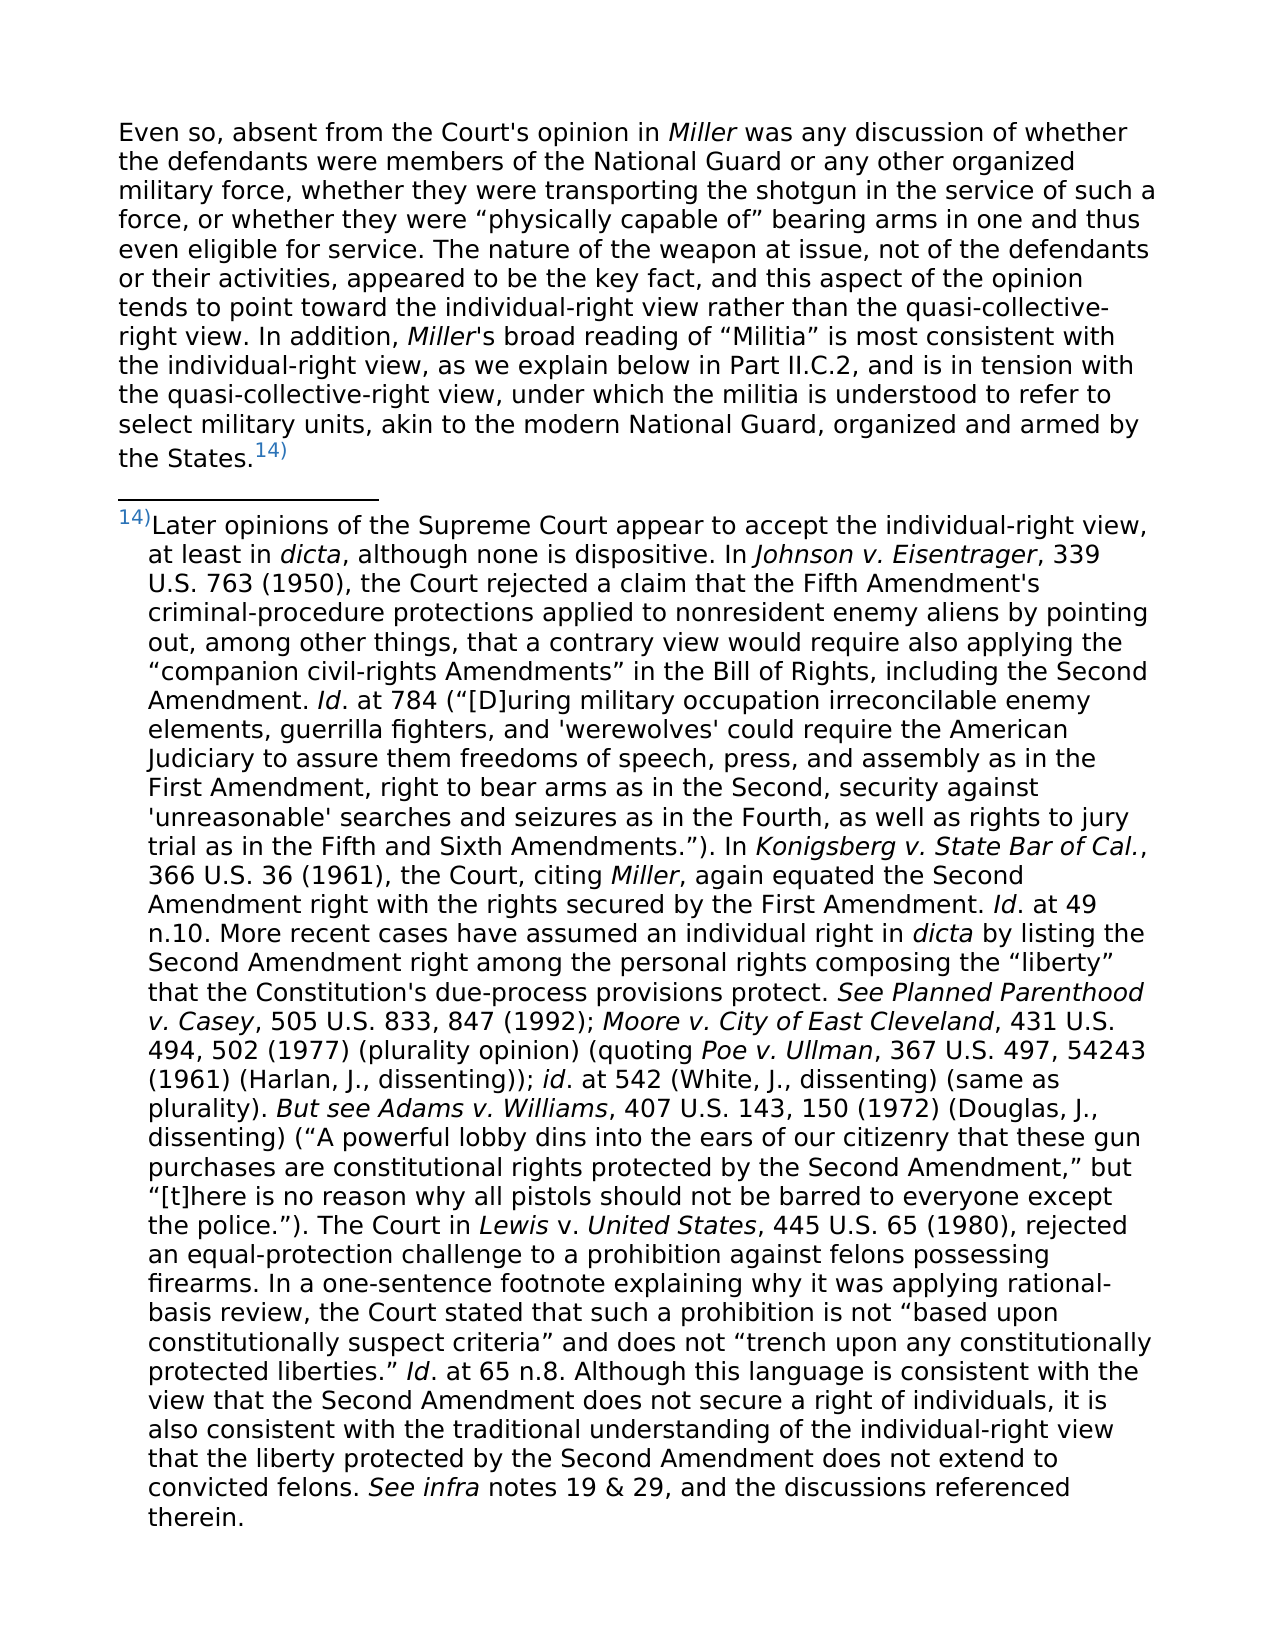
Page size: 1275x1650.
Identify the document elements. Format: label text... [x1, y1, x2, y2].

text Later opinions of the Supreme Court appear to accept the individual-right view, at least in dicta, although none is dispositive. In Johnson v. Eisentrager, 339 U.S. 763 (1950), the Court rejected a claim that the Fifth Amendment's criminal-procedure protections applied to nonresident enemy aliens by pointing out, among other things, that a contrary view would require also applying the “companion civil-rights Amendments” in the Bill of Rights, including the Second Amendment. Id. at 784 (“[D]uring military occupation irreconcilable enemy elements, guerrilla fighters, and 'werewolves' could require the American Judiciary to assure them freedoms of speech, press, and assembly as in the First Amendment, right to bear arms as in the Second, security against 'unreasonable' searches and seizures as in the Fourth, as well as rights to jury trial as in the Fifth and Sixth Amendments.”). In Konigsberg v. State Bar of Cal., 366 U.S. 36 (1961), the Court, citing Miller, again equated the Second Amendment right with the rights secured by the First Amendment. Id. at 49 n.10. More recent cases have assumed an individual right in dicta by listing the Second Amendment right among the personal rights composing the “liberty” that the Constitution's due-process provisions protect. See Planned Parenthood v. Casey, 505 U.S. 833, 847 (1992); Moore v. City of East Cleveland, 431 U.S. 494, 502 (1977) (plurality opinion) (quoting Poe v. Ullman, 367 U.S. 497, 542­43 (1961) (Harlan, J., dissenting)); id. at 542 (White, J., dissenting) (same as plurality). But see Adams v. Williams, 407 U.S. 143, 150 (1972) (Douglas, J., dissenting) (“A powerful lobby dins into the ears of our citizenry that these gun purchases are constitutional rights protected by the Second Amendment,” but “[t]here is no reason why all pistols should not be barred to everyone except the police.”). The Court in Lewis v. United States, 445 U.S. 65 (1980), rejected an equal-protection challenge to a prohibition against felons possessing firearms. In a one-sentence footnote explaining why it was applying rational-basis review, the Court stated that such a prohibition is not “based upon constitutionally suspect criteria” and does not “trench upon any constitutionally protected liberties.” Id. at 65 n.8. Although this language is consistent with the view that the Second Amendment does not secure a right of individuals, it is also consistent with the traditional understanding of the individual-right view that the liberty protected by the Second Amendment does not extend to convicted felons. See infra notes 19 & 29, and the discussions referenced therein. [118, 506, 1157, 1532]
text Even so, absent from the Court's opinion in Miller was any discussion of whether the defendants were members of the National Guard or any other organized military force, whether they were transporting the shotgun in the service of such a force, or whether they were “physically capable of” bearing arms in one and thus even eligible for service. The nature of the weapon at issue, not of the defendants or their activities, appeared to be the key fact, and this aspect of the opinion tends to point toward the individual-right view rather than the quasi-collective-right view. In addition, Miller's broad reading of “Militia” is most consistent with the individual-right view, as we explain below in Part II.C.2, and is in tension with the quasi-collective-right view, under which the militia is understood to refer to select military units, akin to the modern National Guard, organized and armed by the States. [118, 118, 1157, 473]
